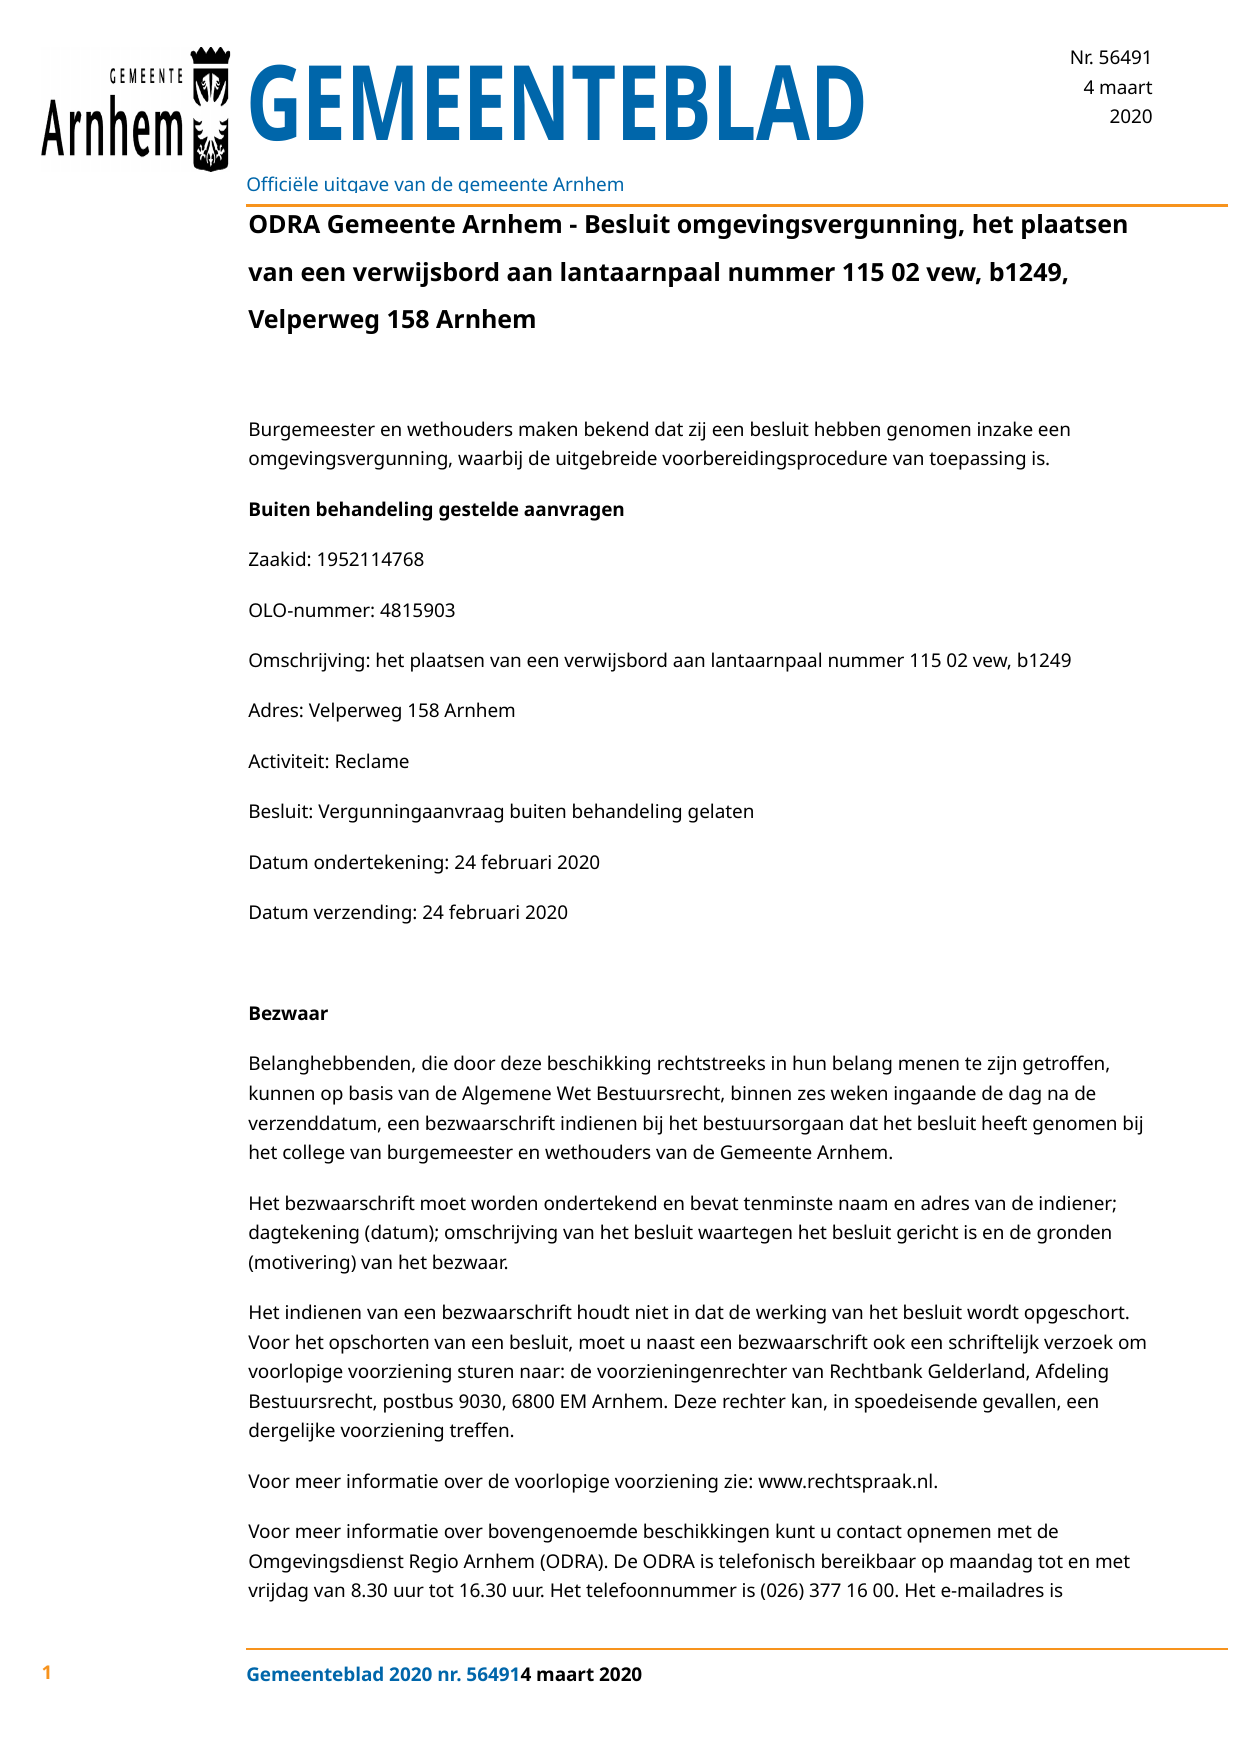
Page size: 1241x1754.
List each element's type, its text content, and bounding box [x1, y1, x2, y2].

text Activiteit: Reclame [248, 748, 1152, 774]
text Voor meer informatie over bovengenoemde beschikkingen kunt u contact opnemen met de Omgevingsdienst Regio Arnhem (ODRA). De ODRA is telefonisch bereikbaar op maandag tot en met vrijdag van 8.30 uur tot 16.30 uur. Het telefoonnummer is (026) 377 16 00. Het e-mailadres is [248, 1518, 1152, 1603]
text Burgemeester en wethouders maken bekend dat zij een besluit hebben genomen inzake een omgevingsvergunning, waarbij de uitgebreide voorbereidingsprocedure van toepassing is. [248, 416, 1152, 471]
text Het bezwaarschrift moet worden ondertekend en bevat tenminste naam en adres van de indiener; dagtekening (datum); omschrijving van het besluit waartegen het besluit gericht is en de gronden (motivering) van het bezwaar. [248, 1190, 1152, 1274]
text Adres: Velperweg 158 Arnhem [248, 698, 1152, 723]
text Bezwaar [248, 1000, 1152, 1026]
text Datum ondertekening: 24 februari 2020 [248, 849, 1152, 874]
text OLO-nummer: 4815903 [248, 597, 1152, 622]
text Omschrijving: het plaatsen van een verwijsbord aan lantaarnpaal nummer 115 02 vew, b1249 [248, 647, 1152, 673]
picture [41, 47, 231, 172]
text Voor meer informatie over de voorlopige voorziening zie: www.rechtspraak.nl. [248, 1468, 1152, 1494]
text ODRA Gemeente Arnhem - Besluit omgevingsvergunning, het plaatsen van een verwijsbord aan lantaarnpaal nummer 115 02 vew, b1249, Velperweg 158 Arnhem [248, 207, 1152, 336]
text Buiten behandeling gestelde aanvragen [248, 496, 1152, 522]
text Zaakid: 1952114768 [248, 546, 1152, 572]
text Datum verzending: 24 februari 2020 [248, 899, 1152, 925]
text Besluit: Vergunningaanvraag buiten behandeling gelaten [248, 798, 1152, 824]
text Het indienen van een bezwaarschrift houdt niet in dat de werking van het besluit wordt opgeschort. Voor het opschorten van een besluit, moet u naast een bezwaarschrift ook een schriftelijk verzoek om voorlopige voorziening sturen naar: de voorzieningenrechter van Rechtbank Gelderland, Afdeling Bestuursrecht, postbus 9030, 6800 EM Arnhem. Deze rechter kan, in spoedeisende gevallen, een dergelijke voorziening treffen. [248, 1299, 1152, 1443]
text Belanghebbenden, die door deze beschikking rechtstreeks in hun belang menen te zijn getroffen, kunnen op basis van de Algemene Wet Bestuursrecht, binnen zes weken ingaande de dag na de verzenddatum, een bezwaarschrift indienen bij het bestuursorgaan dat het besluit heeft genomen bij het college van burgemeester en wethouders van de Gemeente Arnhem. [248, 1051, 1152, 1165]
